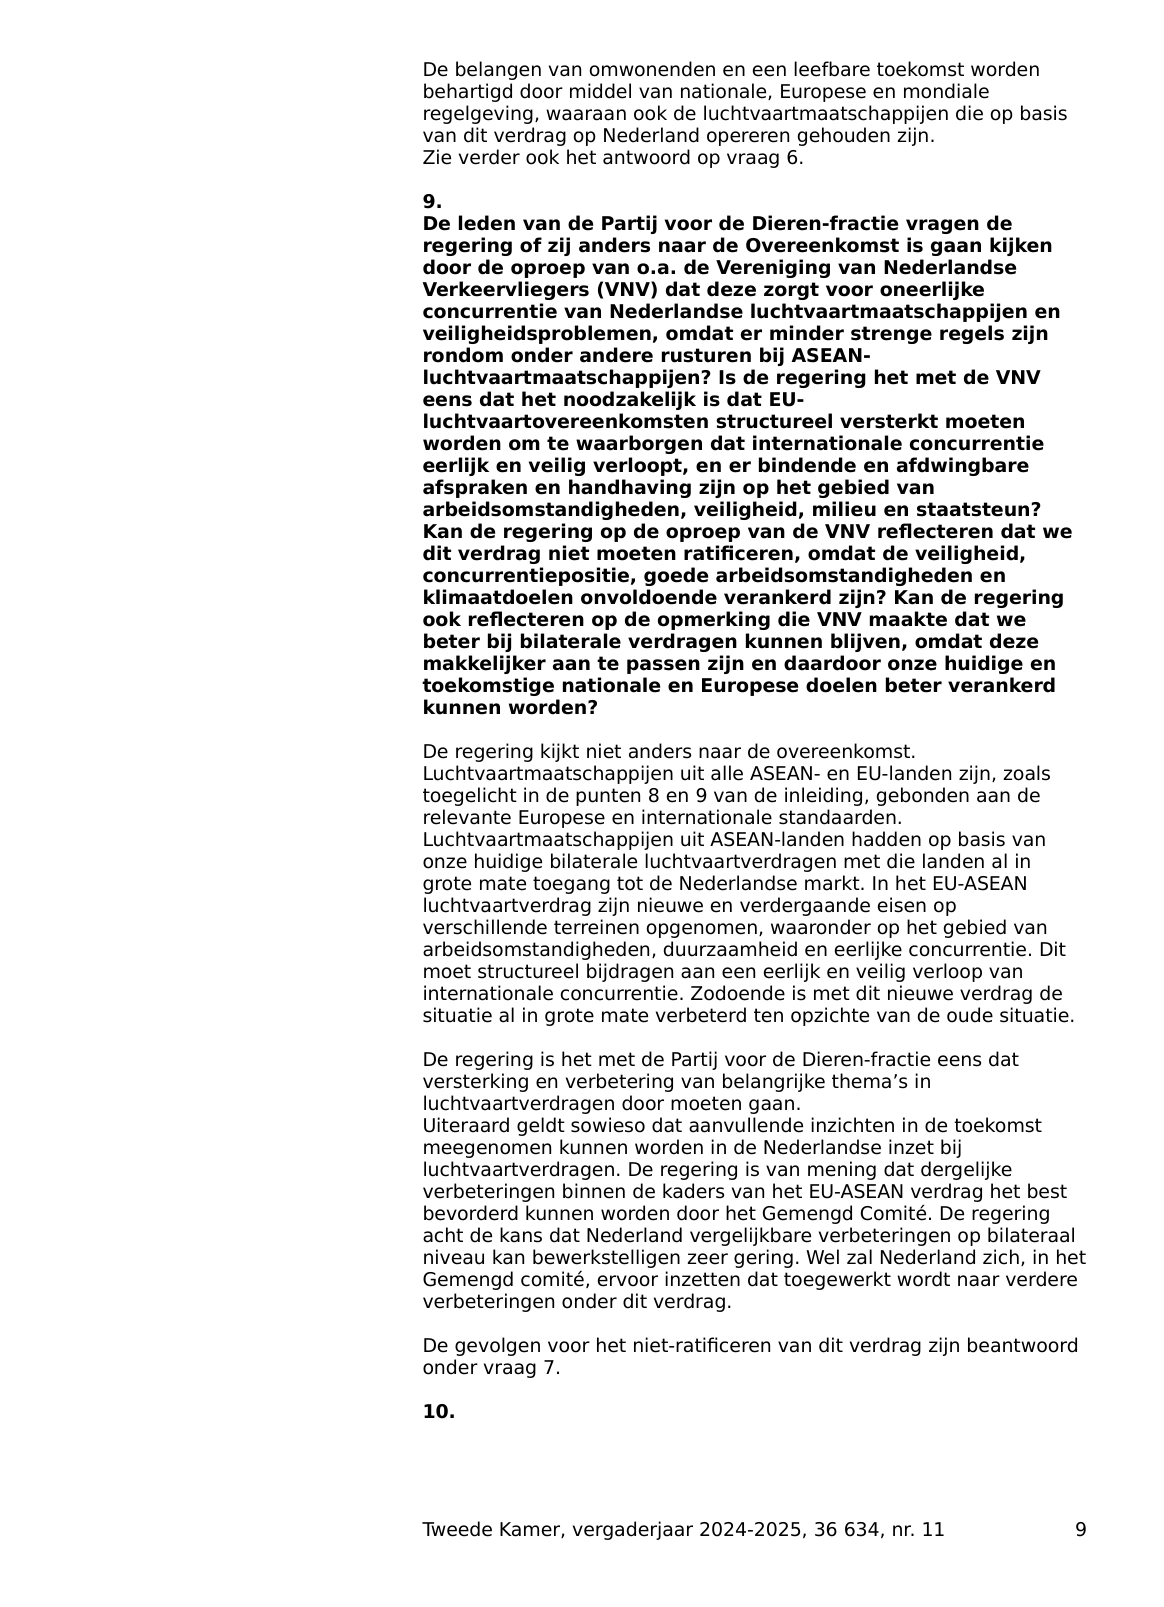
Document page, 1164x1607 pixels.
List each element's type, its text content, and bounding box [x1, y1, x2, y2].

text Zie verder ook het antwoord op vraag 6. [422, 147, 1087, 169]
text De regering kijkt niet anders naar de overeenkomst. Luchtvaartmaatschappijen uit alle ASEAN- en EU-landen zijn, zoals toegelicht in de punten 8 en 9 van de inleiding, gebonden aan de relevante Europese en internationale standaarden. Luchtvaartmaatschappijen uit ASEAN-landen hadden op basis van onze huidige bilaterale luchtvaartverdragen met die landen al in grote mate toegang tot de Nederlandse markt. In het EU-ASEAN luchtvaartverdrag zijn nieuwe en verdergaande eisen op verschillende terreinen opgenomen, waaronder op het gebied van arbeidsomstandigheden, duurzaamheid en eerlijke concurrentie. Dit moet structureel bijdragen aan een eerlijk en veilig verloop van internationale concurrentie. Zodoende is met dit nieuwe verdrag de situatie al in grote mate verbeterd ten opzichte van de oude situatie. [422, 741, 1087, 1027]
text De regering is het met de Partij voor de Dieren-fractie eens dat versterking en verbetering van belangrijke thema’s in luchtvaartverdragen door moeten gaan. [422, 1049, 1087, 1115]
text 10. [422, 1401, 1087, 1423]
text 9. [422, 191, 1087, 213]
text De gevolgen voor het niet-ratificeren van dit verdrag zijn beantwoord onder vraag 7. [422, 1335, 1087, 1379]
text De leden van de Partij voor de Dieren-fractie vragen de regering of zij anders naar de Overeenkomst is gaan kijken door de oproep van o.a. de Vereniging van Nederlandse Verkeervliegers (VNV) dat deze zorgt voor oneerlijke concurrentie van Nederlandse luchtvaartmaatschappijen en veiligheidsproblemen, omdat er minder strenge regels zijn rondom onder andere rusturen bij ASEAN-luchtvaartmaatschappijen? Is de regering het met de VNV eens dat het noodzakelijk is dat EU-luchtvaartovereenkomsten structureel versterkt moeten worden om te waarborgen dat internationale concurrentie eerlijk en veilig verloopt, en er bindende en afdwingbare afspraken en handhaving zijn op het gebied van arbeidsomstandigheden, veiligheid, milieu en staatsteun? Kan de regering op de oproep van de VNV reflecteren dat we dit verdrag niet moeten ratificeren, omdat de veiligheid, concurrentiepositie, goede arbeidsomstandigheden en klimaatdoelen onvoldoende verankerd zijn? Kan de regering ook reflecteren op de opmerking die VNV maakte dat we beter bij bilaterale verdragen kunnen blijven, omdat deze makkelijker aan te passen zijn en daardoor onze huidige en toekomstige nationale en Europese doelen beter verankerd kunnen worden? [422, 213, 1087, 719]
text De belangen van omwonenden en een leefbare toekomst worden behartigd door middel van nationale, Europese en mondiale regelgeving, waaraan ook de luchtvaartmaatschappijen die op basis van dit verdrag op Nederland opereren gehouden zijn. [422, 59, 1087, 147]
text Uiteraard geldt sowieso dat aanvullende inzichten in de toekomst meegenomen kunnen worden in de Nederlandse inzet bij luchtvaartverdragen. De regering is van mening dat dergelijke verbeteringen binnen de kaders van het EU-ASEAN verdrag het best bevorderd kunnen worden door het Gemengd Comité. De regering acht de kans dat Nederland vergelijkbare verbeteringen op bilateraal niveau kan bewerkstelligen zeer gering. Wel zal Nederland zich, in het Gemengd comité, ervoor inzetten dat toegewerkt wordt naar verdere verbeteringen onder dit verdrag. [422, 1115, 1087, 1312]
